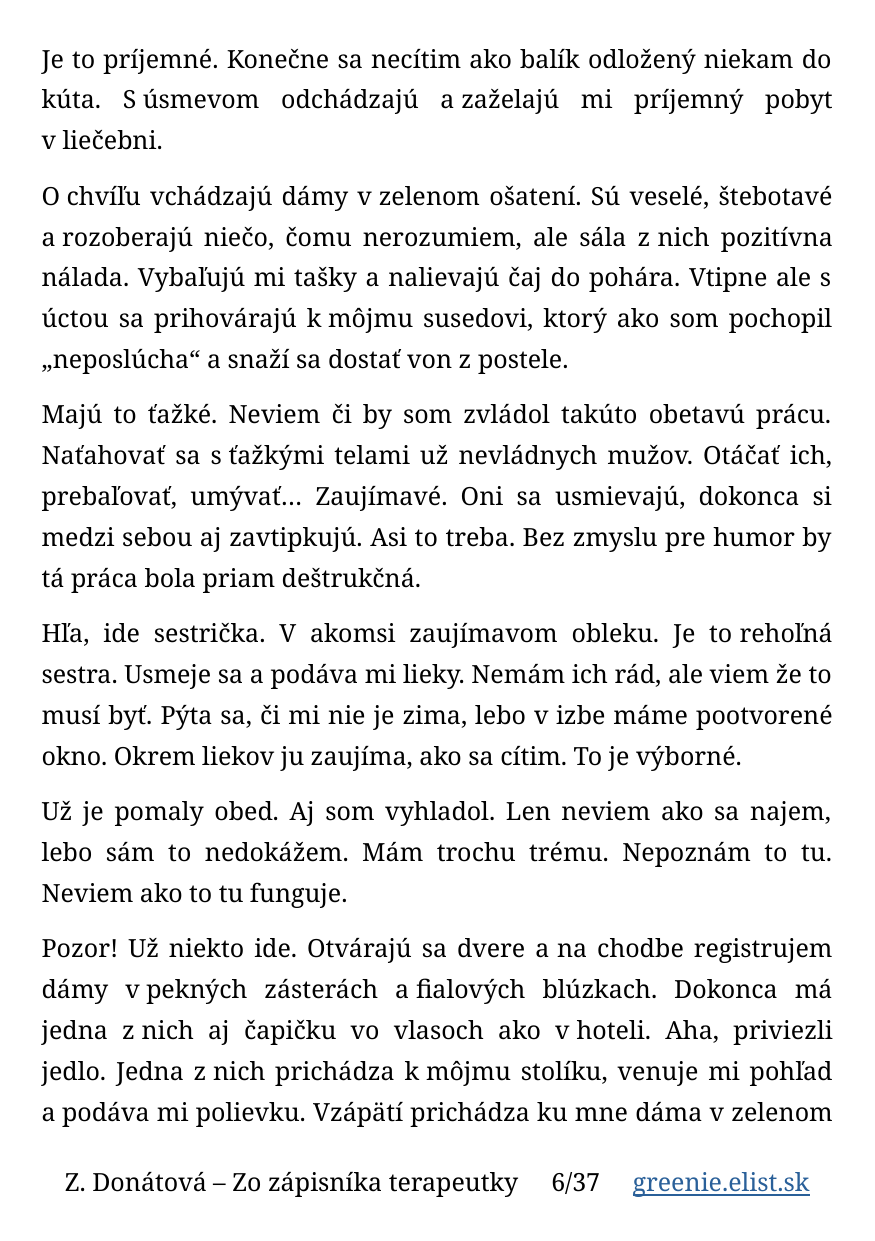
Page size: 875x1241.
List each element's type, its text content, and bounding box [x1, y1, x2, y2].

text Hľa, ide sestrička. V akomsi zaujímavom obleku. Je to rehoľná sestra. Usmeje sa a podáva mi lieky. Nemám ich rád, ale viem že to musí byť. Pýta sa, či mi nie je zima, lebo v izbe máme pootvorené okno. Okrem liekov ju zaujíma, ako sa cítim. To je výborné. [41, 616, 833, 772]
text Je to príjemné. Konečne sa necítim ako balík odložený niekam do kúta. S úsmevom odchádzajú a zaželajú mi príjemný pobyt v liečebni. [41, 41, 833, 157]
text Majú to ťažké. Neviem či by som zvládol takúto obetavú prácu. Naťahovať sa s ťažkými telami už nevládnych mužov. Otáčať ich, prebaľovať, umývať… Zaujímavé. Oni sa usmievajú, dokonca si medzi sebou aj zavtipkujú. Asi to treba. Bez zmyslu pre humor by tá práca bola priam deštrukčná. [41, 397, 833, 594]
text Pozor! Už niekto ide. Otvárajú sa dvere a na chodbe registrujem dámy v pekných zásterách a fialových blúzkach. Dokonca má jedna z nich aj čapičku vo vlasoch ako v hoteli. Aha, priviezli jedlo. Jedna z nich prichádza k môjmu stolíku, venuje mi pohľad a podáva mi polievku. Vzápätí prichádza ku mne dáma v zelenom [41, 931, 833, 1128]
text O chvíľu vchádzajú dámy v zelenom ošatení. Sú veselé, štebotavé a rozoberajú niečo, čomu nerozumiem, ale sála z nich pozitívna nálada. Vybaľujú mi tašky a nalievajú čaj do pohára. Vtipne ale s úctou sa prihovárajú k môjmu susedovi, ktorý ako som pochopil „neposlúcha“ a snaží sa dostať von z postele. [41, 178, 833, 376]
text Už je pomaly obed. Aj som vyhladol. Len neviem ako sa najem, lebo sám to nedokážem. Mám trochu trému. Nepoznám to tu. Neviem ako to tu funguje. [41, 794, 833, 909]
